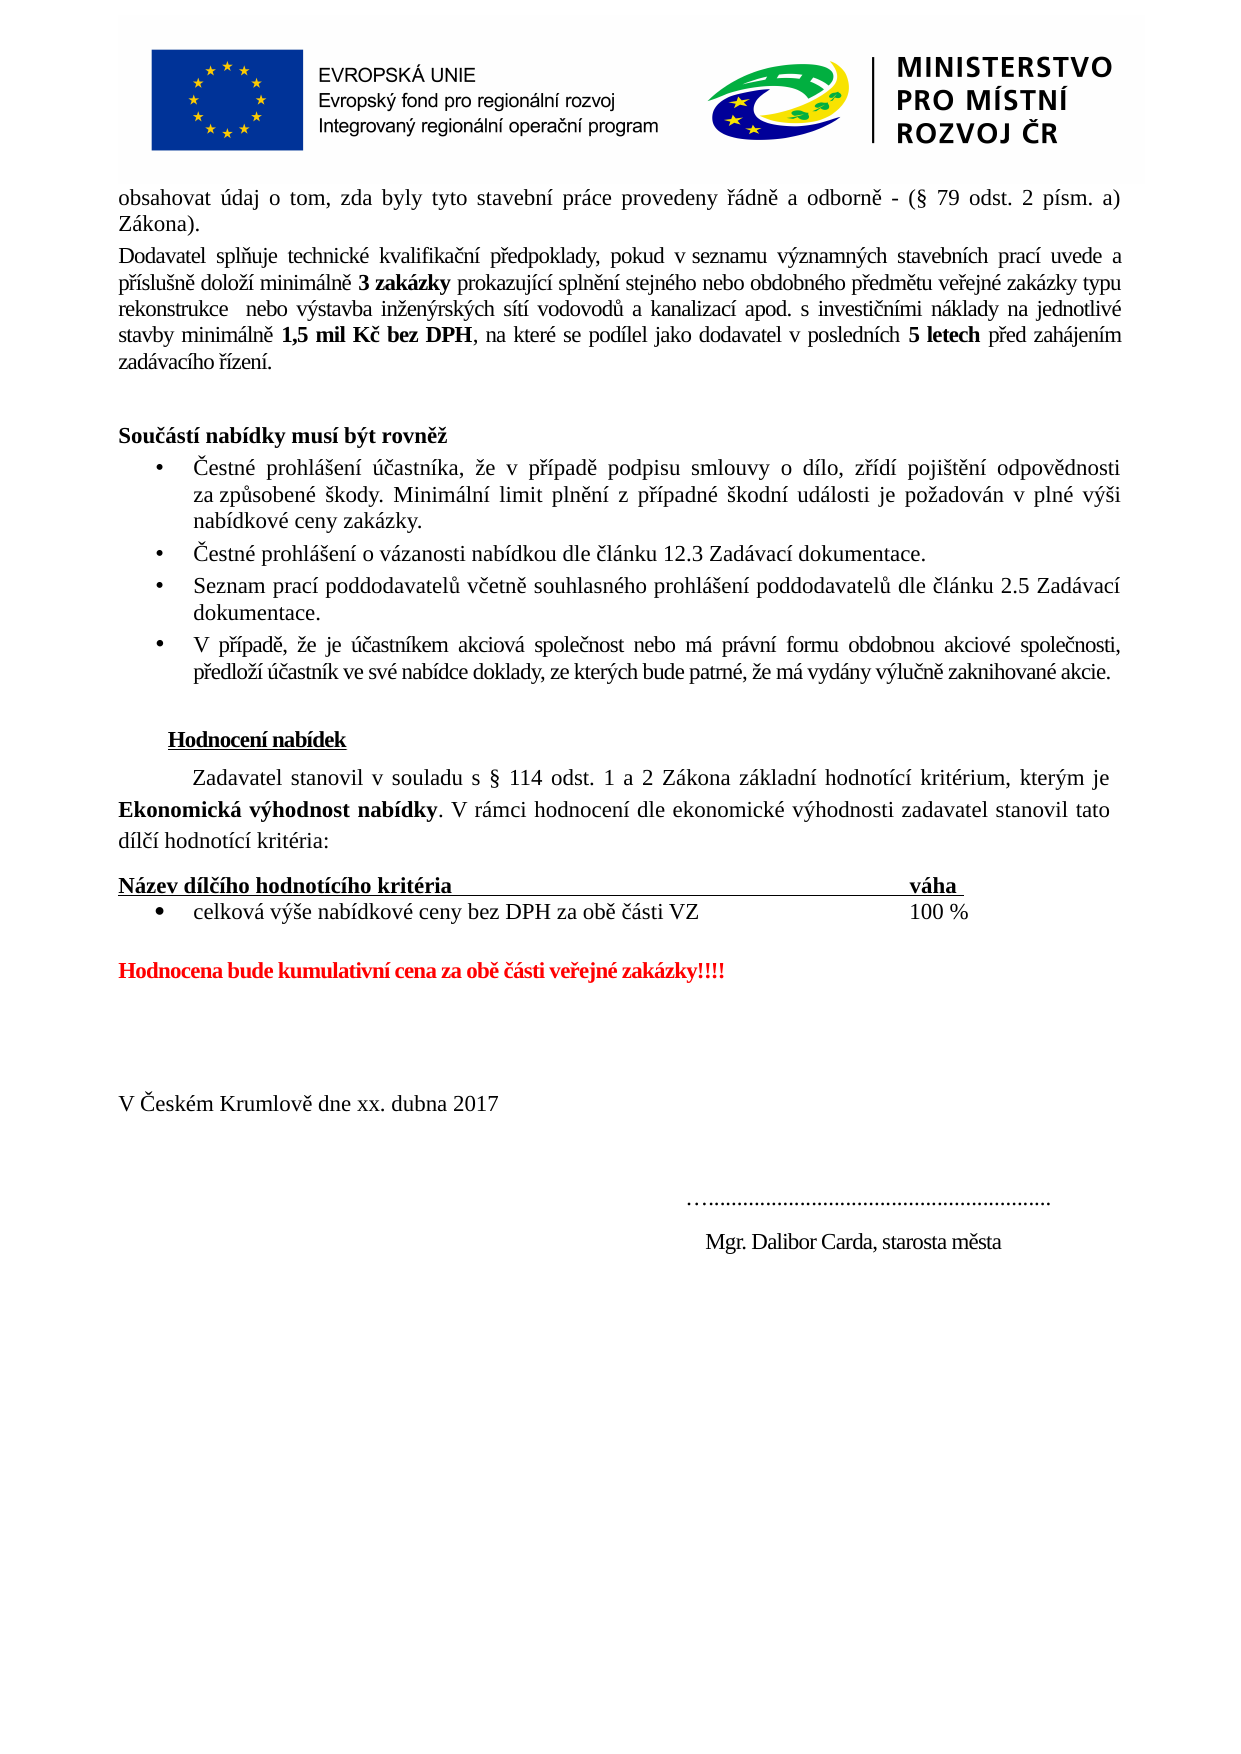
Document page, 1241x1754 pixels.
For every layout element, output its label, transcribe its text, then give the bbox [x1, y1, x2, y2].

list V případě, že je účastníkem akciová společnost nebo má právní formu obdobnou akciové společnosti, předloží účastník ve své nabídce doklady, ze kterých bude patrné, že má vydány výlučně zaknihované akcie. [156, 631, 1122, 684]
list Hodnocení nabídek [168, 726, 1122, 752]
text Mgr. Dalibor Carda, starosta města [685, 1228, 1122, 1254]
list Seznam prací poddodavatelů včetně souhlasného prohlášení poddodavatelů dle článku 2.5 Zadávací dokumentace. [156, 572, 1122, 625]
picture [118, 15, 1145, 184]
list obsahovat údaj o tom, zda byly tyto stavební práce provedeny řádně a odborně - (§ 79 odst. 2 písm. a) Zákona). [118, 184, 1122, 236]
text …............................................................ [685, 1184, 1122, 1210]
text V Českém Krumlově dne xx. dubna 2017 [118, 1090, 1122, 1116]
text Součástí nabídky musí být rovněž [118, 422, 748, 448]
text Název dílčího hodnotícího kritéria váha [118, 872, 1122, 898]
text Zadavatel stanovil v souladu s § 114 odst. 1 a 2 Zákona základní hodnotící kritérium, kterým je Ekonomická výhodnost nabídky. V rámci hodnocení dle ekonomické výhodnosti zadavatel stanovil tato dílčí hodnotící kritéria: [118, 764, 1111, 854]
text Hodnocena bude kumulativní cena za obě části veřejné zakázky!!!! [118, 957, 1122, 983]
list Čestné prohlášení o vázanosti nabídkou dle článku 12.3 Zadávací dokumentace. [156, 540, 1122, 566]
list Dodavatel splňuje technické kvalifikační předpoklady, pokud v seznamu významných stavebních prací uvede a příslušně doloží minimálně 3 zakázky prokazující splnění stejného nebo obdobného předmětu veřejné zakázky typu rekonstrukce nebo výstavba inženýrských sítí vodovodů a kanalizací apod. s investičními náklady na jednotlivé stavby minimálně 1,5 mil Kč bez DPH, na které se podílel jako dodavatel v posledních 5 letech před zahájením zadávacího řízení. [118, 242, 1122, 374]
list Čestné prohlášení účastníka, že v případě podpisu smlouvy o dílo, zřídí pojištění odpovědnosti za způsobené škody. Minimální limit plnění z případné škodní události je požadován v plné výši nabídkové ceny zakázky. [156, 454, 1122, 533]
list celková výše nabídkové ceny bez DPH za obě části VZ 100 % [156, 898, 1122, 924]
